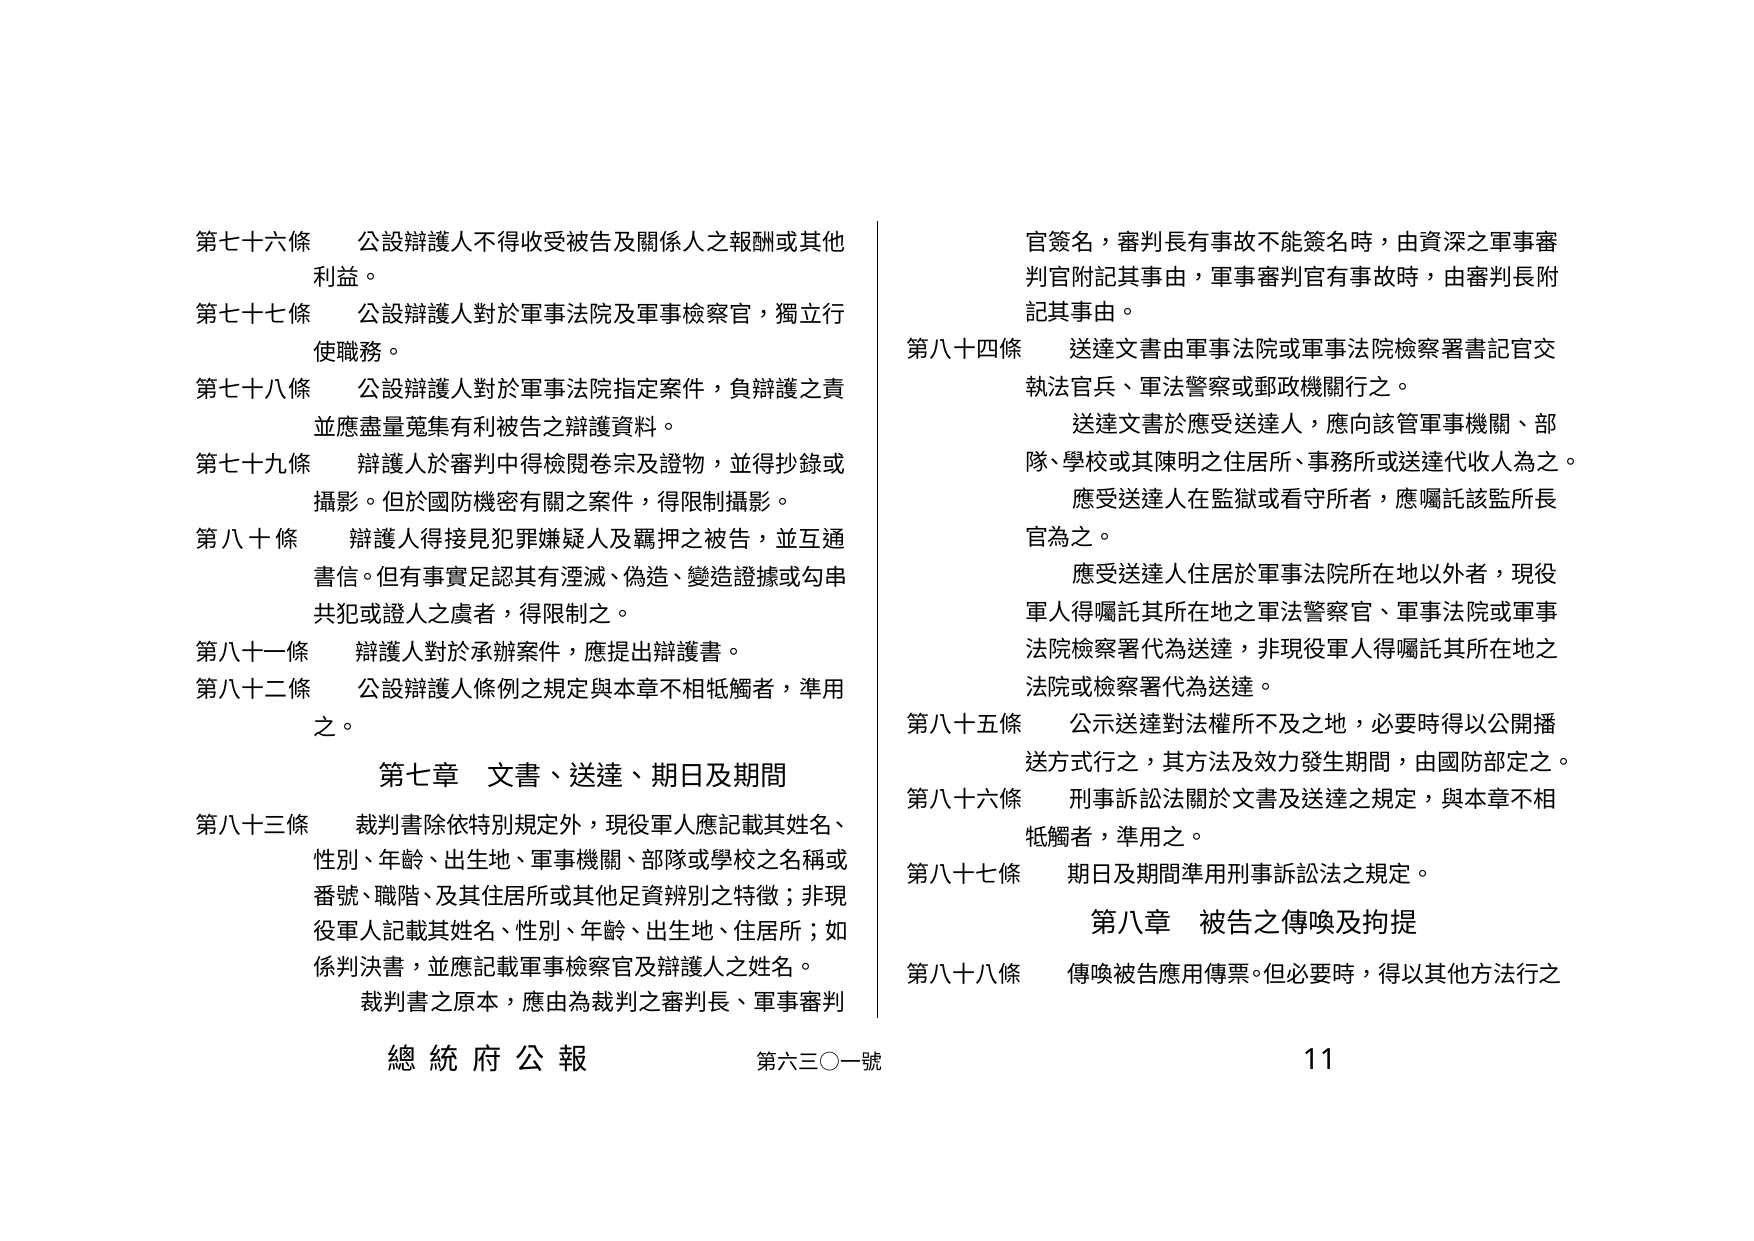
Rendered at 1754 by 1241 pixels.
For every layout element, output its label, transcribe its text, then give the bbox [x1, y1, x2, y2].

text 第八章 被告之傳喚及拘提 [907, 903, 1559, 940]
text 應受送達人在監獄或看守所者，應囑託該監所長官為之。 [1025, 478, 1559, 553]
text 第七十六條 公設辯護人不得收受被告及關係人之報酬或其他利益。 [195, 222, 847, 292]
text 第八十七條 期日及期間準用刑事訴訟法之規定。 [907, 853, 1559, 890]
text 裁判書之原本，應由為裁判之審判長、軍事審判 [313, 982, 847, 1017]
text 第八十六條 刑事訴訟法關於文書及送達之規定，與本章不相牴觸者，準用之。 [907, 778, 1559, 853]
text 第八十二條 公設辯護人條例之規定與本章不相牴觸者，準用之。 [195, 667, 847, 742]
text 第七十八條 公設辯護人對於軍事法院指定案件，負辯護之責，並應盡量蒐集有利被告之辯護資料。 [195, 367, 847, 442]
text 第八十四條 送達文書由軍事法院或軍事法院檢察署書記官交執法官兵、軍法警察或郵政機關行之。 [907, 328, 1559, 403]
text 官簽名，審判長有事故不能簽名時，由資深之軍事審判官附記其事由，軍事審判官有事故時，由審判長附記其事由。 [1025, 222, 1559, 328]
text 送達文書於應受送達人，應向該管軍事機關、部隊、學校或其陳明之住居所、事務所或送達代收人為之。 [1025, 403, 1559, 478]
text 第七十七條 公設辯護人對於軍事法院及軍事檢察官，獨立行使職務。 [195, 292, 847, 367]
text 第八十八條 傳喚被告應用傳票。但必要時，得以其他方法行之。 [907, 953, 1559, 990]
text 第八十五條 公示送達對法權所不及之地，必要時得以公開播送方式行之，其方法及效力發生期間，由國防部定之。 [907, 703, 1559, 778]
text 第七十九條 辯護人於審判中得檢閱卷宗及證物，並得抄錄或攝影。但於國防機密有關之案件，得限制攝影。 [195, 442, 847, 517]
text 第八十三條 裁判書除依特別規定外，現役軍人應記載其姓名、性別、年齡、出生地、軍事機關、部隊或學校之名稱或番號、職階、及其住居所或其他足資辨別之特徵；非現役軍人記載其姓名、性別、年齡、出生地、住居所；如係判決書，並應記載軍事檢察官及辯護人之姓名。 [195, 805, 847, 982]
text 第七章 文書、送達、期日及期間 [195, 755, 847, 792]
text 應受送達人住居於軍事法院所在地以外者，現役軍人得囑託其所在地之軍法警察官、軍事法院或軍事法院檢察署代為送達，非現役軍人得囑託其所在地之法院或檢察署代為送達。 [1025, 553, 1559, 703]
text 第八十條 辯護人得接見犯罪嫌疑人及羈押之被告，並互通書信。但有事實足認其有湮滅、偽造、變造證據或勾串共犯或證人之虞者，得限制之。 [195, 517, 847, 630]
text 第八十一條 辯護人對於承辦案件，應提出辯護書。 [195, 630, 847, 667]
